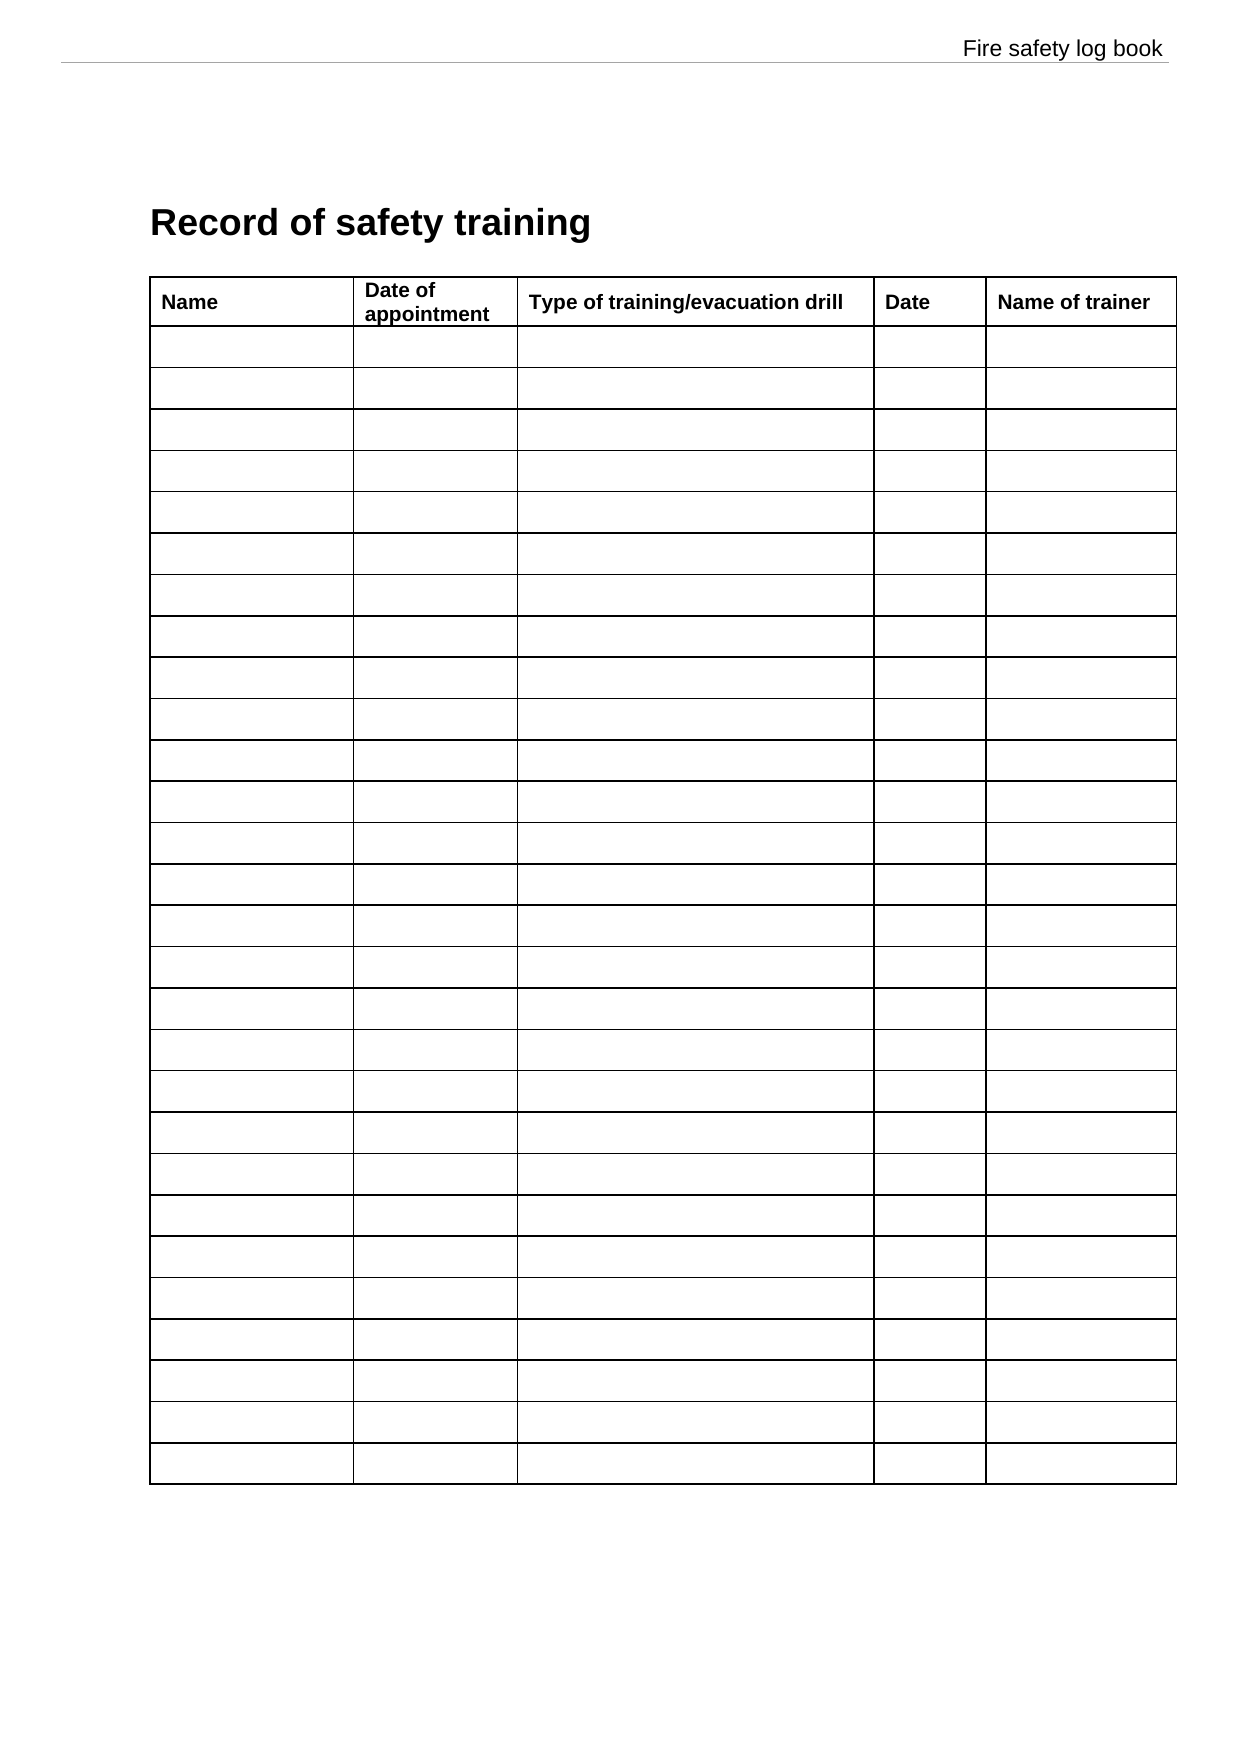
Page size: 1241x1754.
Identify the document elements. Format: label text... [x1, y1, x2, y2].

table_cell [518, 368, 873, 408]
table_cell [151, 1030, 353, 1070]
table_cell [354, 534, 517, 573]
table_cell [987, 492, 1176, 532]
table_cell [518, 823, 873, 863]
table_cell [354, 1237, 517, 1277]
table_cell [151, 492, 353, 532]
table_header Date of appointment [354, 278, 517, 325]
table_cell [875, 947, 985, 987]
table_cell [354, 1154, 517, 1194]
table_header Date [875, 278, 985, 325]
table_cell [518, 1030, 873, 1070]
table_cell [875, 1071, 985, 1111]
table_cell [151, 1196, 353, 1235]
table_cell [151, 327, 353, 367]
table_cell [518, 534, 873, 573]
table_cell [875, 699, 985, 739]
table_cell [875, 327, 985, 367]
table_cell [875, 865, 985, 904]
table_cell [987, 327, 1176, 367]
table_cell [354, 1030, 517, 1070]
table_cell [354, 1071, 517, 1111]
table_cell [875, 1278, 985, 1318]
table_cell [151, 451, 353, 491]
table_cell [151, 1402, 353, 1442]
table_cell [987, 1030, 1176, 1070]
table_cell [875, 492, 985, 532]
table_cell [875, 906, 985, 946]
table_cell [987, 617, 1176, 656]
table_cell [151, 699, 353, 739]
table_cell [354, 989, 517, 1028]
table_header Name [151, 278, 353, 325]
table_cell [354, 658, 517, 698]
table_cell [987, 699, 1176, 739]
table_cell [151, 368, 353, 408]
table_cell [354, 947, 517, 987]
table_cell [518, 989, 873, 1028]
table_cell [354, 823, 517, 863]
table_cell [987, 947, 1176, 987]
table_cell [151, 1444, 353, 1483]
table_cell [875, 658, 985, 698]
table_cell [518, 1444, 873, 1483]
table_cell [354, 451, 517, 491]
table_cell [518, 906, 873, 946]
table_cell [518, 492, 873, 532]
table_cell [518, 1237, 873, 1277]
table_cell [151, 1237, 353, 1277]
table_cell [518, 617, 873, 656]
table_cell [987, 1071, 1176, 1111]
table_cell [987, 410, 1176, 449]
table_cell [875, 575, 985, 615]
table_cell [354, 1196, 517, 1235]
table_cell [518, 782, 873, 822]
table_cell [987, 1402, 1176, 1442]
table_cell [987, 823, 1176, 863]
table_cell [151, 1113, 353, 1152]
table_cell [875, 989, 985, 1028]
table_cell [875, 1444, 985, 1483]
table_cell [354, 1320, 517, 1359]
table_cell [875, 368, 985, 408]
table_cell [151, 741, 353, 780]
table_cell [875, 451, 985, 491]
table_cell [987, 534, 1176, 573]
table_cell [875, 1113, 985, 1152]
table_cell [151, 410, 353, 449]
table_cell [987, 1237, 1176, 1277]
table_cell [987, 658, 1176, 698]
table_cell [987, 451, 1176, 491]
table_cell [354, 492, 517, 532]
table_cell [987, 989, 1176, 1028]
table_cell [354, 741, 517, 780]
table_cell [875, 782, 985, 822]
table_cell [354, 617, 517, 656]
table_cell [987, 1320, 1176, 1359]
table_cell [354, 368, 517, 408]
subtitle Record of safety training [150, 200, 1090, 243]
table_cell [354, 1361, 517, 1401]
table_cell [518, 1320, 873, 1359]
table_cell [875, 1030, 985, 1070]
table_cell [518, 410, 873, 449]
table_cell [518, 947, 873, 987]
table_cell [987, 1361, 1176, 1401]
table_cell [987, 865, 1176, 904]
table_cell [875, 1320, 985, 1359]
table_cell [875, 1196, 985, 1235]
table_cell [151, 1071, 353, 1111]
table_cell [987, 575, 1176, 615]
table_cell [518, 1196, 873, 1235]
table_cell [518, 575, 873, 615]
table_cell [518, 1154, 873, 1194]
table_cell [354, 327, 517, 367]
table_cell [151, 906, 353, 946]
table_cell [875, 410, 985, 449]
table_cell [151, 575, 353, 615]
table_cell [875, 1237, 985, 1277]
table_cell [151, 1278, 353, 1318]
table_cell [354, 410, 517, 449]
table_cell [875, 1154, 985, 1194]
table_cell [518, 1113, 873, 1152]
table_cell [518, 1402, 873, 1442]
table_cell [518, 699, 873, 739]
table_cell [987, 741, 1176, 780]
table_cell [875, 1402, 985, 1442]
table_cell [151, 1154, 353, 1194]
table_cell [875, 823, 985, 863]
table_cell [987, 368, 1176, 408]
table_cell [987, 1154, 1176, 1194]
table_cell [151, 617, 353, 656]
table_cell [987, 1113, 1176, 1152]
table_cell [987, 782, 1176, 822]
table_cell [151, 1320, 353, 1359]
table_cell [518, 741, 873, 780]
table_cell [875, 617, 985, 656]
table_cell [518, 1071, 873, 1111]
table_cell [354, 1402, 517, 1442]
table_header Name of trainer [987, 278, 1176, 325]
table_cell [518, 1278, 873, 1318]
table_cell [151, 947, 353, 987]
table_cell [518, 865, 873, 904]
table_cell [151, 534, 353, 573]
table_cell [354, 782, 517, 822]
table_cell [354, 865, 517, 904]
table_cell [987, 906, 1176, 946]
table_header Type of training/evacuation drill [518, 278, 873, 325]
table_cell [151, 782, 353, 822]
table_cell [151, 989, 353, 1028]
table_cell [987, 1278, 1176, 1318]
table_cell [354, 1444, 517, 1483]
table_cell [354, 1113, 517, 1152]
table_cell [151, 1361, 353, 1401]
table_cell [354, 575, 517, 615]
table_cell [354, 699, 517, 739]
table_cell [354, 1278, 517, 1318]
table_cell [151, 658, 353, 698]
table_cell [875, 1361, 985, 1401]
table_cell [987, 1444, 1176, 1483]
table_cell [518, 327, 873, 367]
table_cell [875, 534, 985, 573]
table_cell [875, 741, 985, 780]
table_cell [151, 865, 353, 904]
table_cell [518, 451, 873, 491]
table_cell [518, 1361, 873, 1401]
table_cell [518, 658, 873, 698]
table_cell [354, 906, 517, 946]
table_cell [151, 823, 353, 863]
table_cell [987, 1196, 1176, 1235]
